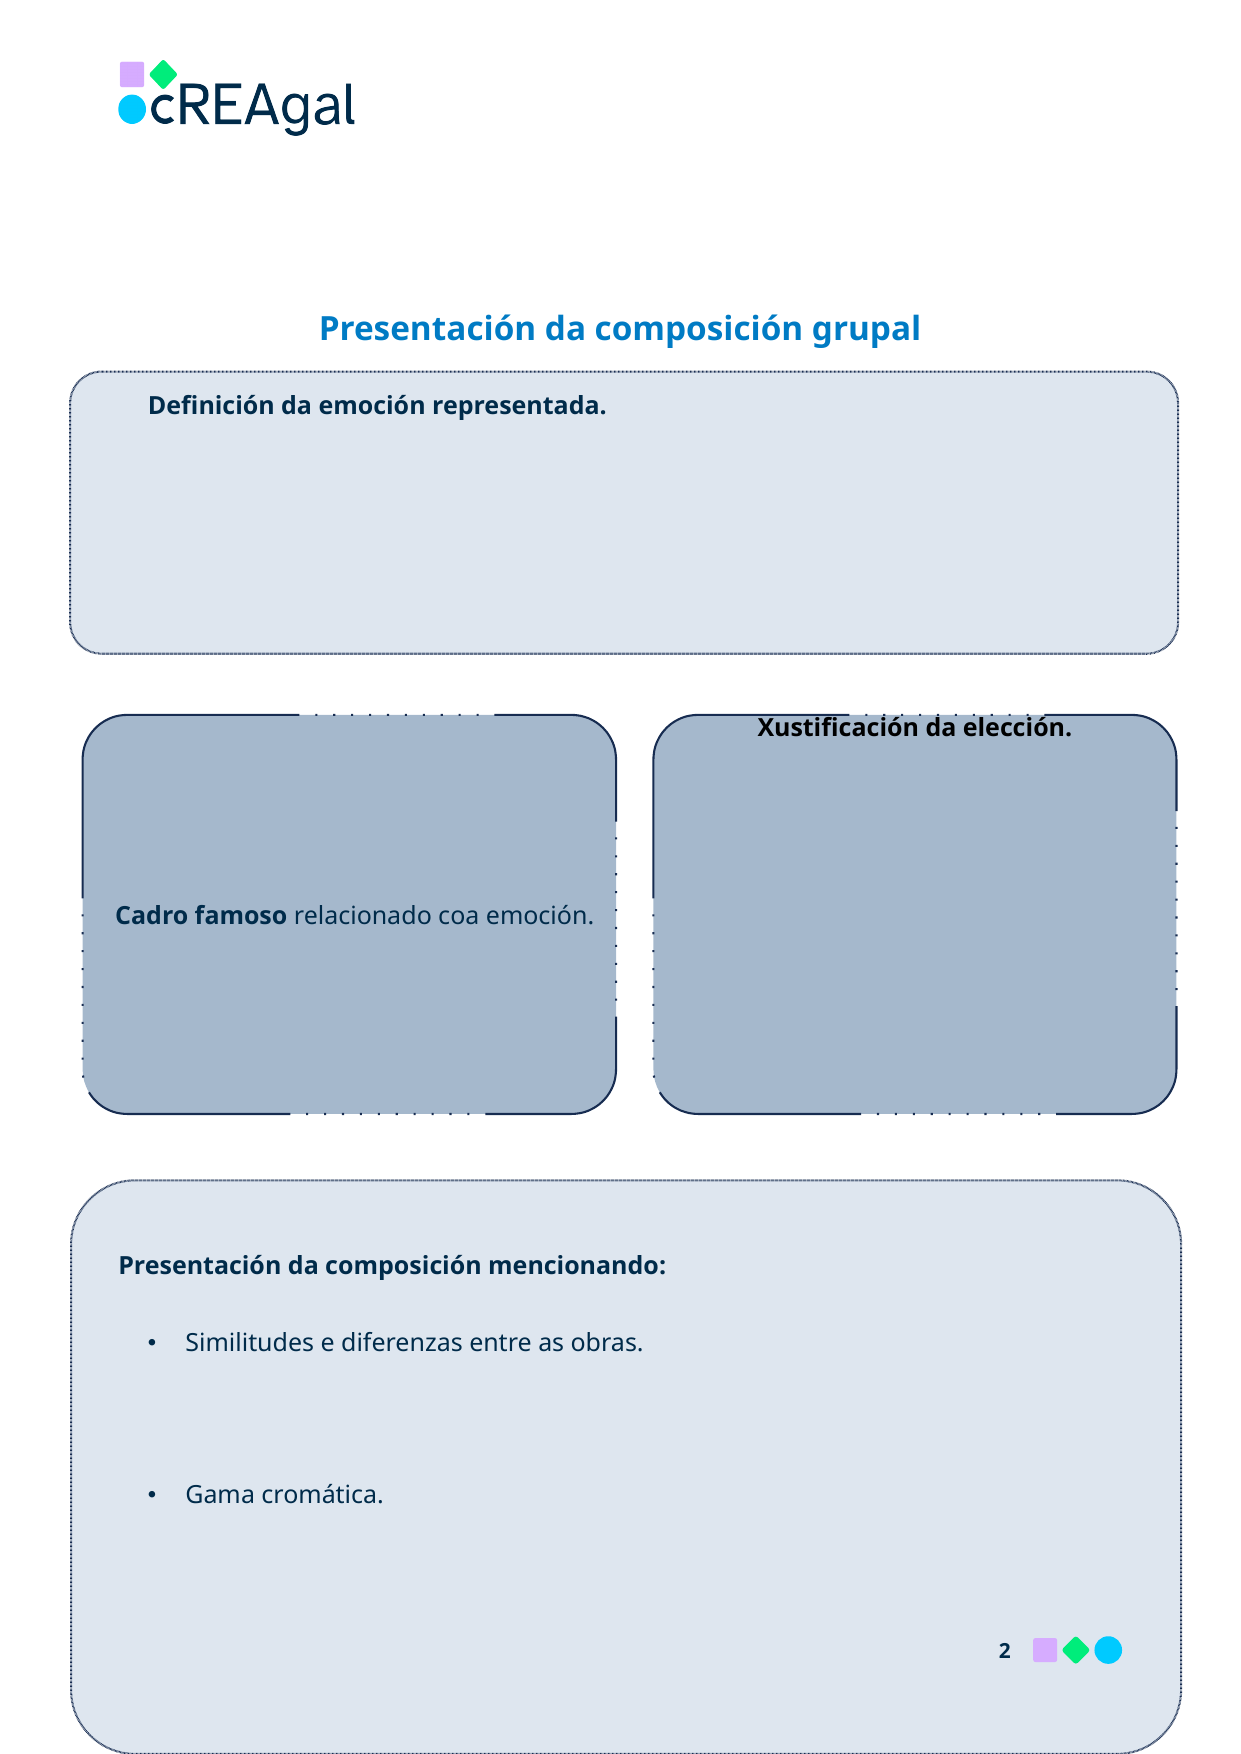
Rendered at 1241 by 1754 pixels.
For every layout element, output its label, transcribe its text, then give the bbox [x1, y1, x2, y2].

picture [118, 60, 355, 136]
subtitle Presentación da composición grupal [118, 305, 1122, 351]
